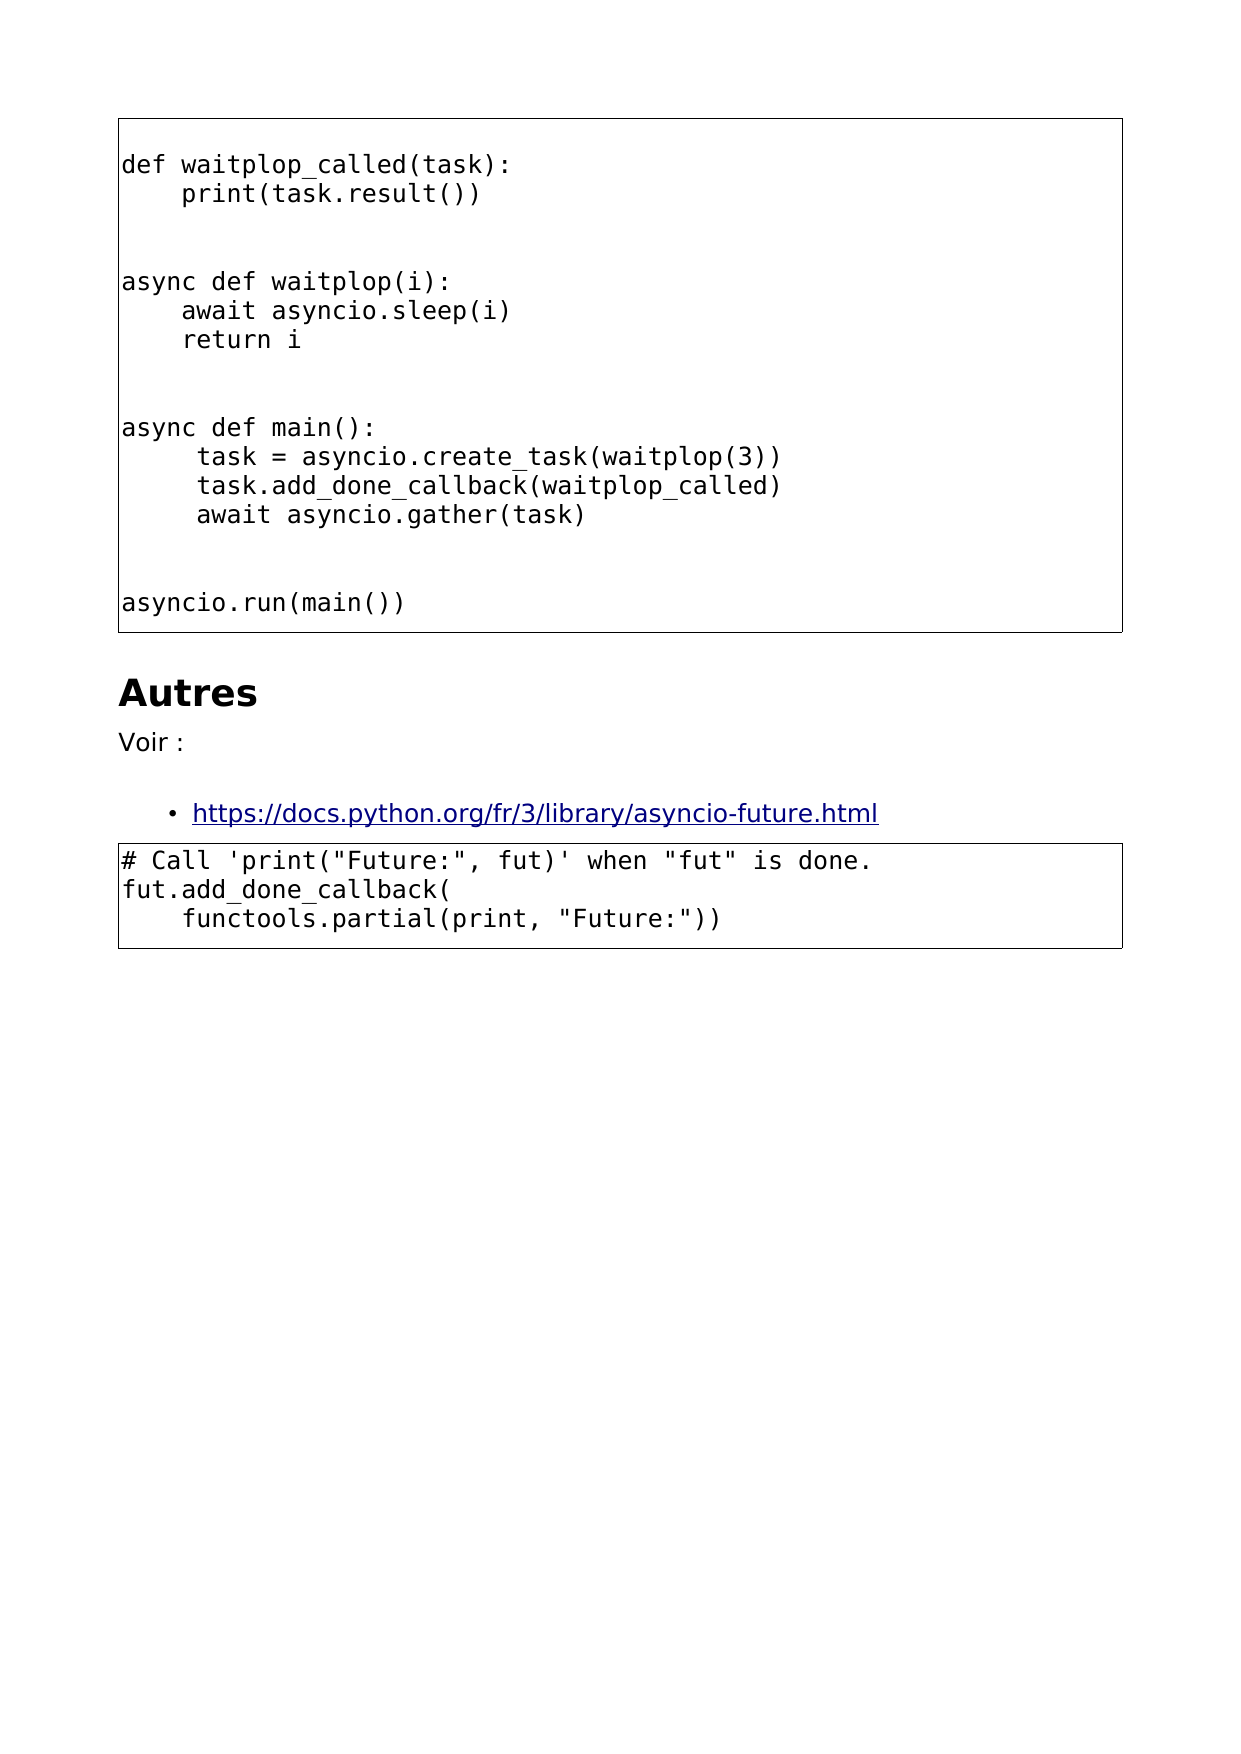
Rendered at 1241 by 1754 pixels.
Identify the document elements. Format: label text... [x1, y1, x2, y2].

text Voir : [118, 728, 1122, 757]
list https://docs.python.org/fr/3/library/asyncio-future.html [177, 799, 1122, 828]
subtitle Autres [118, 672, 1122, 715]
table_header # Call 'print("Future:", fut)' when "fut" is done. fut.add_done_callback( functools.partial(print, "Future:")) [119, 844, 1122, 948]
table_header def waitplop_called(task): print(task.result()) async def waitplop(i): await asyncio.sleep(i) return i async def main(): task = asyncio.create_task(waitplop(3)) task.add_done_callback(waitplop_called) await asyncio.gather(task) asyncio.run(main()) [119, 119, 1122, 632]
